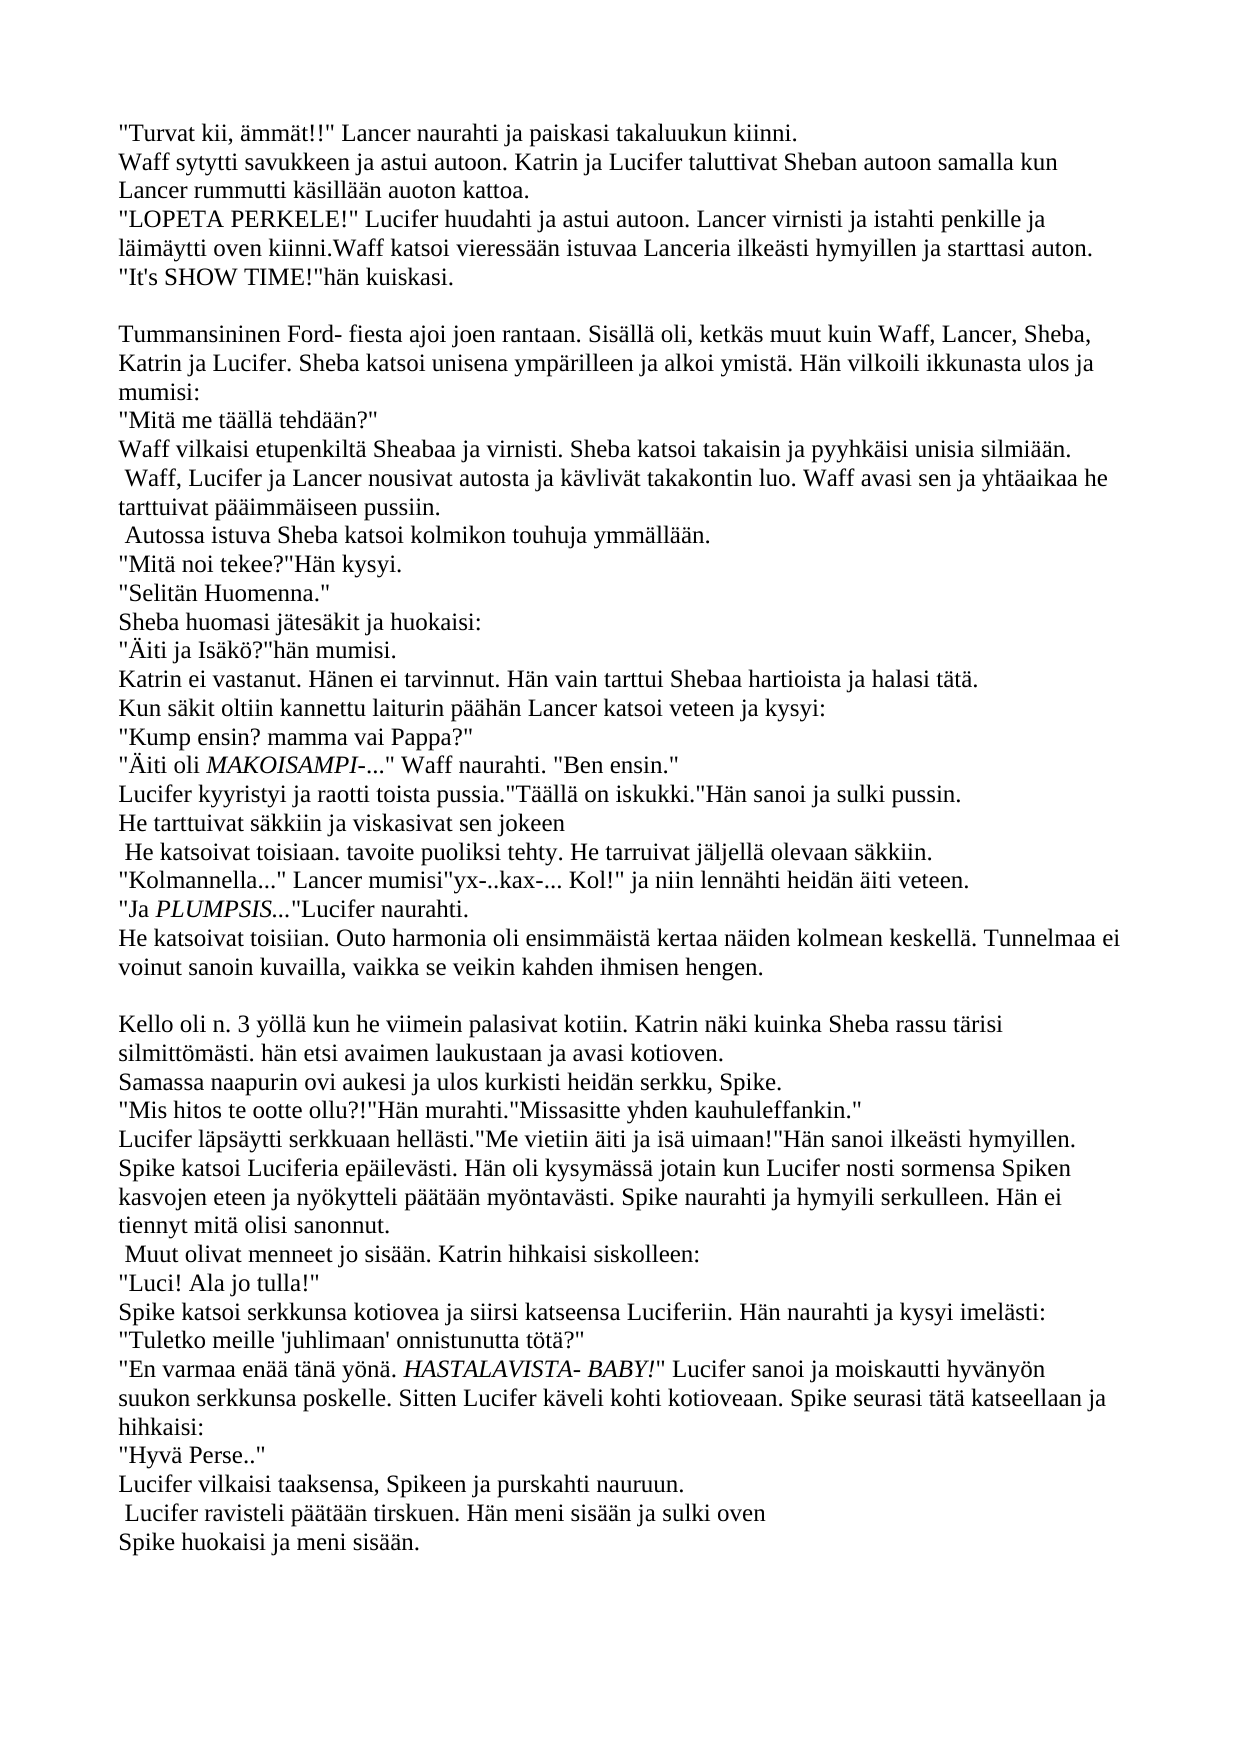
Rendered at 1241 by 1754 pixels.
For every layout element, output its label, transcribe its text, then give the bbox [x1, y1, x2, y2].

text "Äiti oli MAKOISAMPI-..." Waff naurahti. "Ben ensin." [118, 751, 1122, 779]
text Spike huokaisi ja meni sisään. [118, 1527, 1122, 1556]
text "LOPETA PERKELE!" Lucifer huudahti ja astui autoon. Lancer virnisti ja istahti penkille ja läimäytti oven kiinni.Waff katsoi vieressään istuvaa Lanceria ilkeästi hymyillen ja starttasi auton. [118, 204, 1122, 262]
text "It's SHOW TIME!"hän kuiskasi. [118, 262, 1122, 291]
text Sheba huomasi jätesäkit ja huokaisi: [118, 607, 1122, 636]
text Kello oli n. 3 yöllä kun he viimein palasivat kotiin. Katrin näki kuinka Sheba rassu tärisi silmittömästi. hän etsi avaimen laukustaan ja avasi kotioven. [118, 1009, 1122, 1067]
text Katrin ei vastanut. Hänen ei tarvinnut. Hän vain tarttui Shebaa hartioista ja halasi tätä. [118, 664, 1122, 693]
text Kun säkit oltiin kannettu laiturin päähän Lancer katsoi veteen ja kysyi: [118, 693, 1122, 722]
text "Mitä me täällä tehdään?" [118, 406, 1122, 434]
text He katsoivat toisiian. Outo harmonia oli ensimmäistä kertaa näiden kolmean keskellä. Tunnelmaa ei voinut sanoin kuvailla, vaikka se veikin kahden ihmisen hengen. [118, 923, 1122, 981]
text Lucifer kyyristyi ja raotti toista pussia."Täällä on iskukki."Hän sanoi ja sulki pussin. [118, 779, 1122, 808]
text "Selitän Huomenna." [118, 578, 1122, 607]
text "Luci! Ala jo tulla!" [118, 1268, 1122, 1297]
text "Äiti ja Isäkö?"hän mumisi. [118, 636, 1122, 664]
text "Kolmannella..." Lancer mumisi"yx-..kax-... Kol!" ja niin lennähti heidän äiti veteen. [118, 866, 1122, 894]
text Muut olivat menneet jo sisään. Katrin hihkaisi siskolleen: [118, 1239, 1122, 1268]
text "Turvat kii, ämmät!!" Lancer naurahti ja paiskasi takaluukun kiinni. [118, 118, 1122, 147]
text Lucifer vilkaisi taaksensa, Spikeen ja purskahti nauruun. [118, 1469, 1122, 1498]
text Spike katsoi serkkunsa kotiovea ja siirsi katseensa Luciferiin. Hän naurahti ja kysyi imelästi: [118, 1297, 1122, 1326]
text He tarttuivat säkkiin ja viskasivat sen jokeen [118, 808, 1122, 837]
text "Tuletko meille 'juhlimaan' onnistunutta tötä?" [118, 1326, 1122, 1354]
text Autossa istuva Sheba katsoi kolmikon touhuja ymmällään. [118, 521, 1122, 549]
text "Mitä noi tekee?"Hän kysyi. [118, 549, 1122, 578]
text Lucifer ravisteli päätään tirskuen. Hän meni sisään ja sulki oven [118, 1498, 1122, 1527]
text "En varmaa enää tänä yönä. HASTALAVISTA- BABY!" Lucifer sanoi ja moiskautti hyvänyön suukon serkkunsa poskelle. Sitten Lucifer käveli kohti kotioveaan. Spike seurasi tätä katseellaan ja hihkaisi: [118, 1354, 1122, 1441]
text Spike katsoi Luciferia epäilevästi. Hän oli kysymässä jotain kun Lucifer nosti sormensa Spiken kasvojen eteen ja nyökytteli päätään myöntavästi. Spike naurahti ja hymyili serkulleen. Hän ei tiennyt mitä olisi sanonnut. [118, 1153, 1122, 1239]
text "Mis hitos te ootte ollu?!"Hän murahti."Missasitte yhden kauhuleffankin." [118, 1096, 1122, 1124]
text "Ja PLUMPSIS..."Lucifer naurahti. [118, 894, 1122, 923]
text Tummansininen Ford- fiesta ajoi joen rantaan. Sisällä oli, ketkäs muut kuin Waff, Lancer, Sheba, Katrin ja Lucifer. Sheba katsoi unisena ympärilleen ja alkoi ymistä. Hän vilkoili ikkunasta ulos ja mumisi: [118, 319, 1122, 406]
text "Kump ensin? mamma vai Pappa?" [118, 722, 1122, 751]
text Lucifer läpsäytti serkkuaan hellästi."Me vietiin äiti ja isä uimaan!"Hän sanoi ilkeästi hymyillen. [118, 1124, 1122, 1153]
text Samassa naapurin ovi aukesi ja ulos kurkisti heidän serkku, Spike. [118, 1067, 1122, 1096]
text Waff sytytti savukkeen ja astui autoon. Katrin ja Lucifer taluttivat Sheban autoon samalla kun Lancer rummutti käsillään auoton kattoa. [118, 147, 1122, 204]
text Waff, Lucifer ja Lancer nousivat autosta ja kävlivät takakontin luo. Waff avasi sen ja yhtäaikaa he tarttuivat pääimmäiseen pussiin. [118, 463, 1122, 521]
text Waff vilkaisi etupenkiltä Sheabaa ja virnisti. Sheba katsoi takaisin ja pyyhkäisi unisia silmiään. [118, 434, 1122, 463]
text He katsoivat toisiaan. tavoite puoliksi tehty. He tarruivat jäljellä olevaan säkkiin. [118, 837, 1122, 866]
text "Hyvä Perse.." [118, 1441, 1122, 1469]
